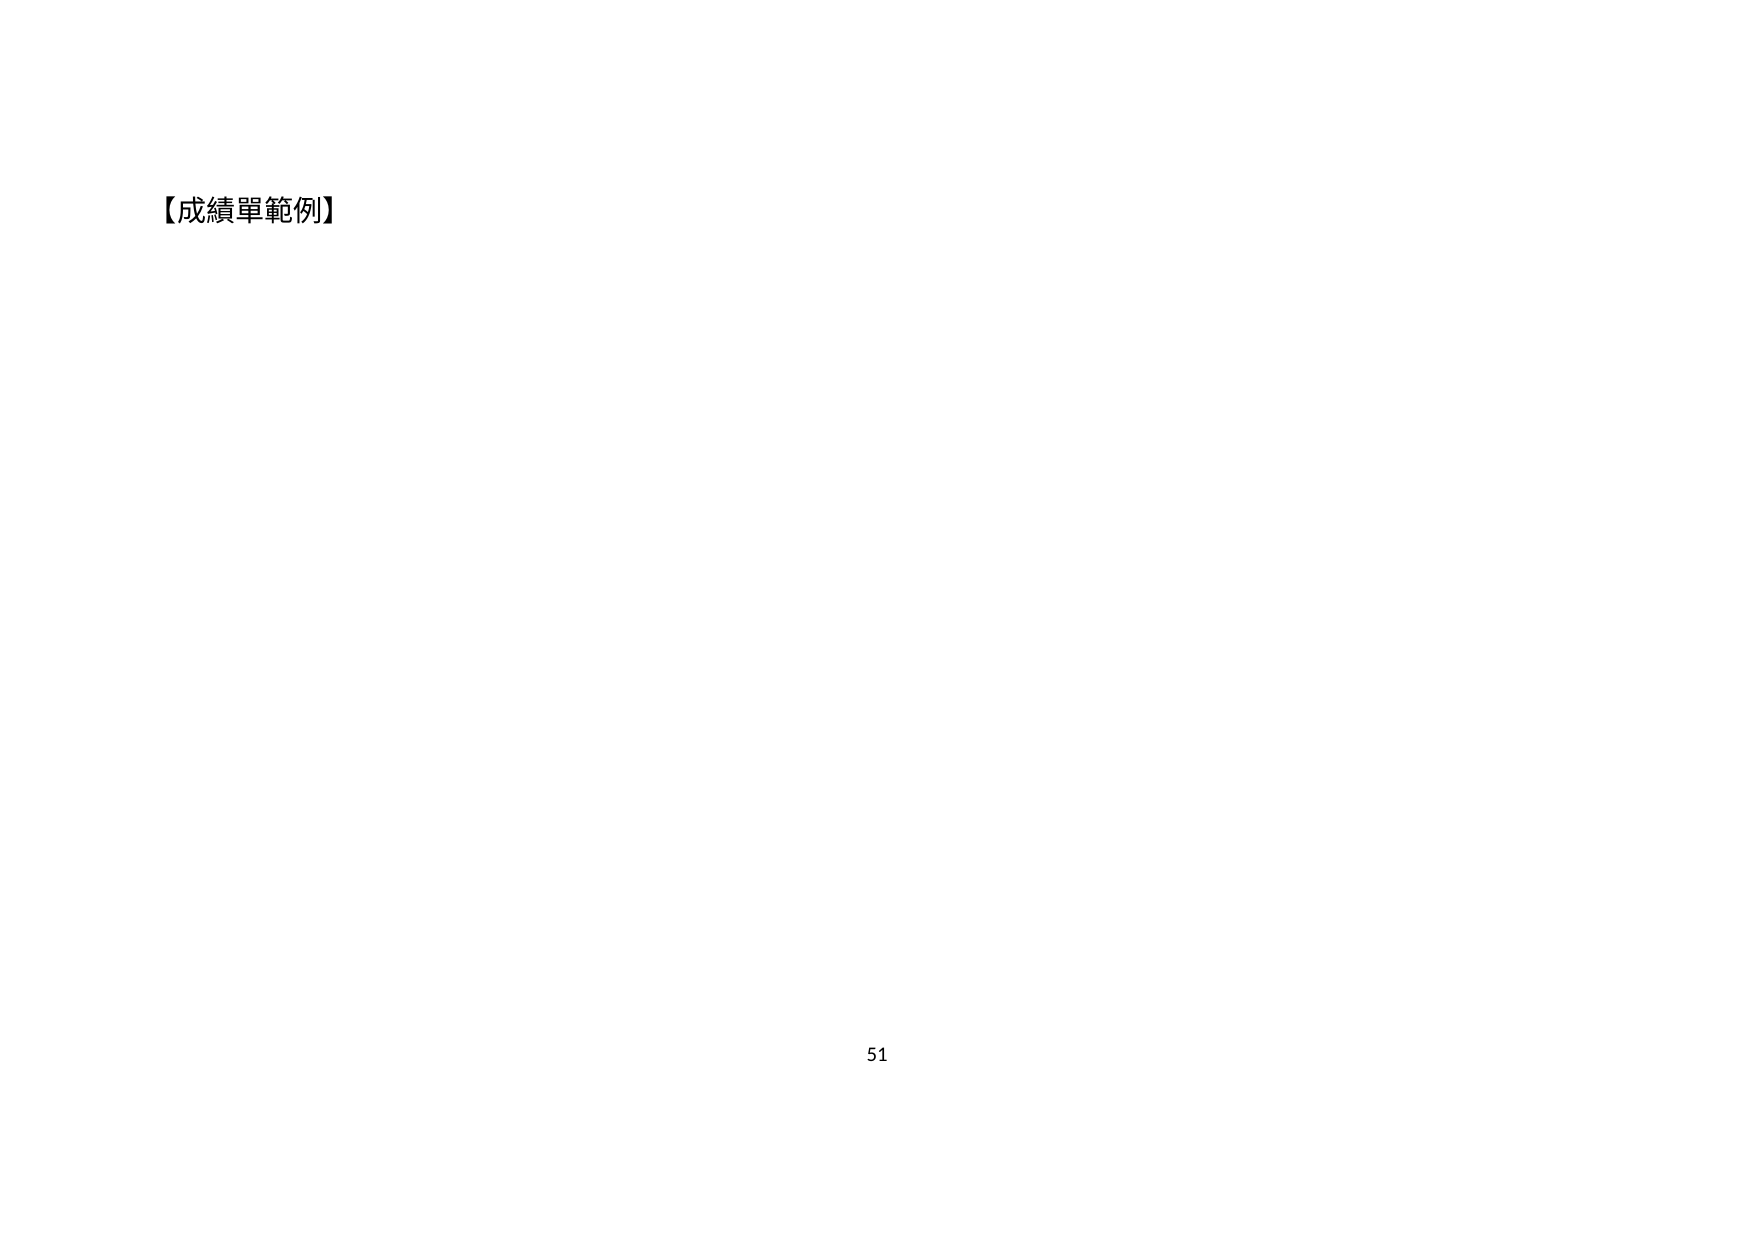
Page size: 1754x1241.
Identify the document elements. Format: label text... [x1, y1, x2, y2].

text 【成績單範例】 [148, 199, 1606, 226]
